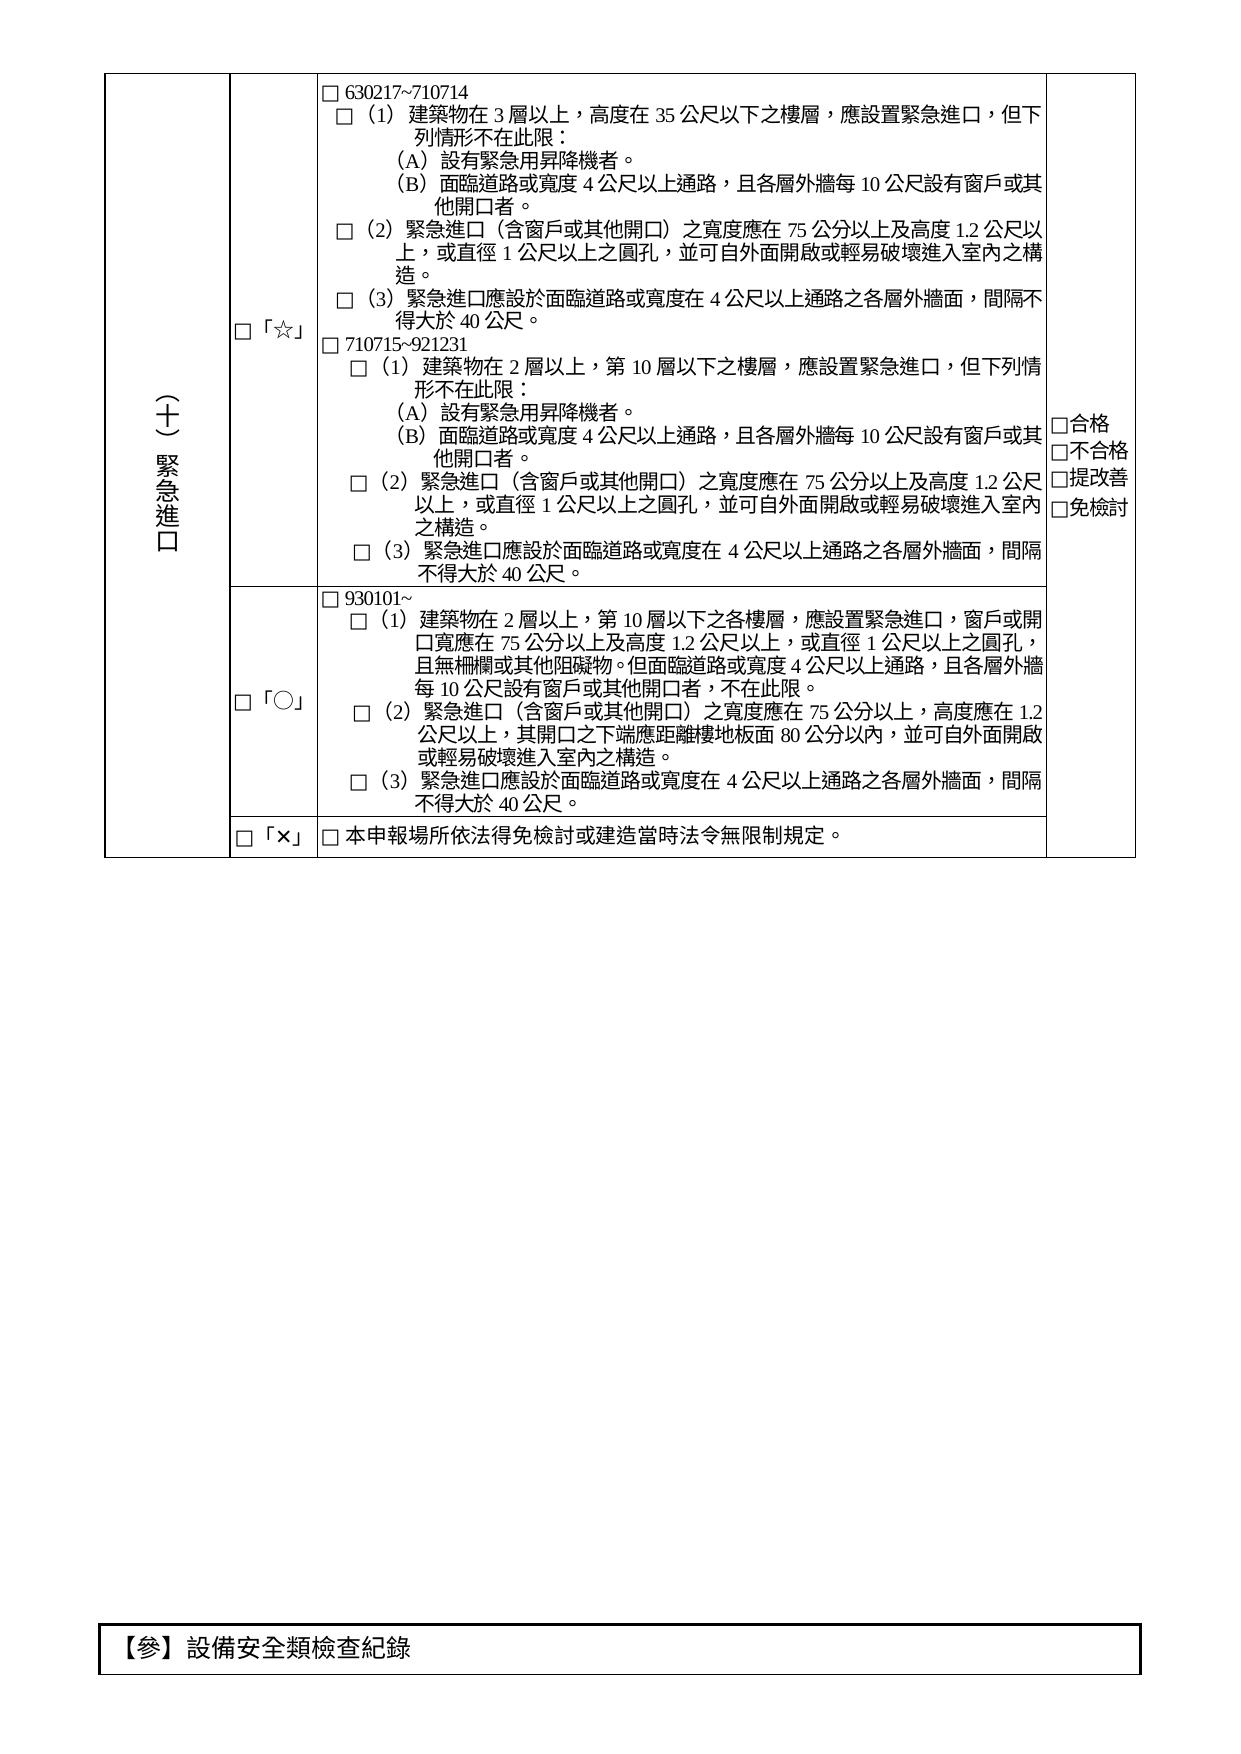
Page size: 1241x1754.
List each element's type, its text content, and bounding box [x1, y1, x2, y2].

table_header □「☆」 [231, 74, 317, 586]
table_header □合格 □不合格 □提改善 □免檢討 [1047, 74, 1135, 857]
table_header （十）緊急進口 [106, 74, 229, 857]
table_cell □「○」 [231, 587, 317, 816]
table_header □ 630217~710714 □（1）建築物在3層以上，高度在35公尺以下之樓層，應設置緊急進口，但下列情形不在此限： （A）設有緊急用昇降機者。 （B）面臨道路或寬度4公尺以上通路，且各層外牆每10公尺設有窗戶或其他開口者。 □（2）緊急進口（含窗戶或其他開口）之寬度應在75公分以上及高度1.2公尺以上，或直徑1公尺以上之圓孔，並可自外面開啟或輕易破壞進入室內之構造。 □（3）緊急進口應設於面臨道路或寬度在4公尺以上通路之各層外牆面，間隔不得大於40公尺。 □ 710715~921231 □（1）建築物在2層以上，第10層以下之樓層，應設置緊急進口，但下列情形不在此限： （A）設有緊急用昇降機者。 （B）面臨道路或寬度4公尺以上通路，且各層外牆每10公尺設有窗戶或其他開口者。 □（2）緊急進口（含窗戶或其他開口）之寬度應在75公分以上及高度1.2公尺以上，或直徑1公尺以上之圓孔，並可自外面開啟或輕易破壞進入室內之構造。 □（3）緊急進口應設於面臨道路或寬度在4公尺以上通路之各層外牆面，間隔不得大於40公尺。 [318, 74, 1046, 586]
table_header 【參】設備安全類檢查紀錄 [101, 1626, 1139, 1673]
table_cell □ 本申報場所依法得免檢討或建造當時法令無限制規定。 [318, 817, 1046, 857]
table_cell □ 930101~ □（1）建築物在2層以上，第10層以下之各樓層，應設置緊急進口，窗戶或開口寬應在75公分以上及高度1.2公尺以上，或直徑1公尺以上之圓孔，且無柵欄或其他阻礙物。但面臨道路或寬度4公尺以上通路，且各層外牆每10公尺設有窗戶或其他開口者，不在此限。 □（2）緊急進口（含窗戶或其他開口）之寬度應在75公分以上，高度應在1.2公尺以上，其開口之下端應距離樓地板面80公分以內，並可自外面開啟或輕易破壞進入室內之構造。 □（3）緊急進口應設於面臨道路或寬度在4公尺以上通路之各層外牆面，間隔不得大於40公尺。 [318, 587, 1046, 816]
table_cell □「✕」 [231, 817, 317, 857]
